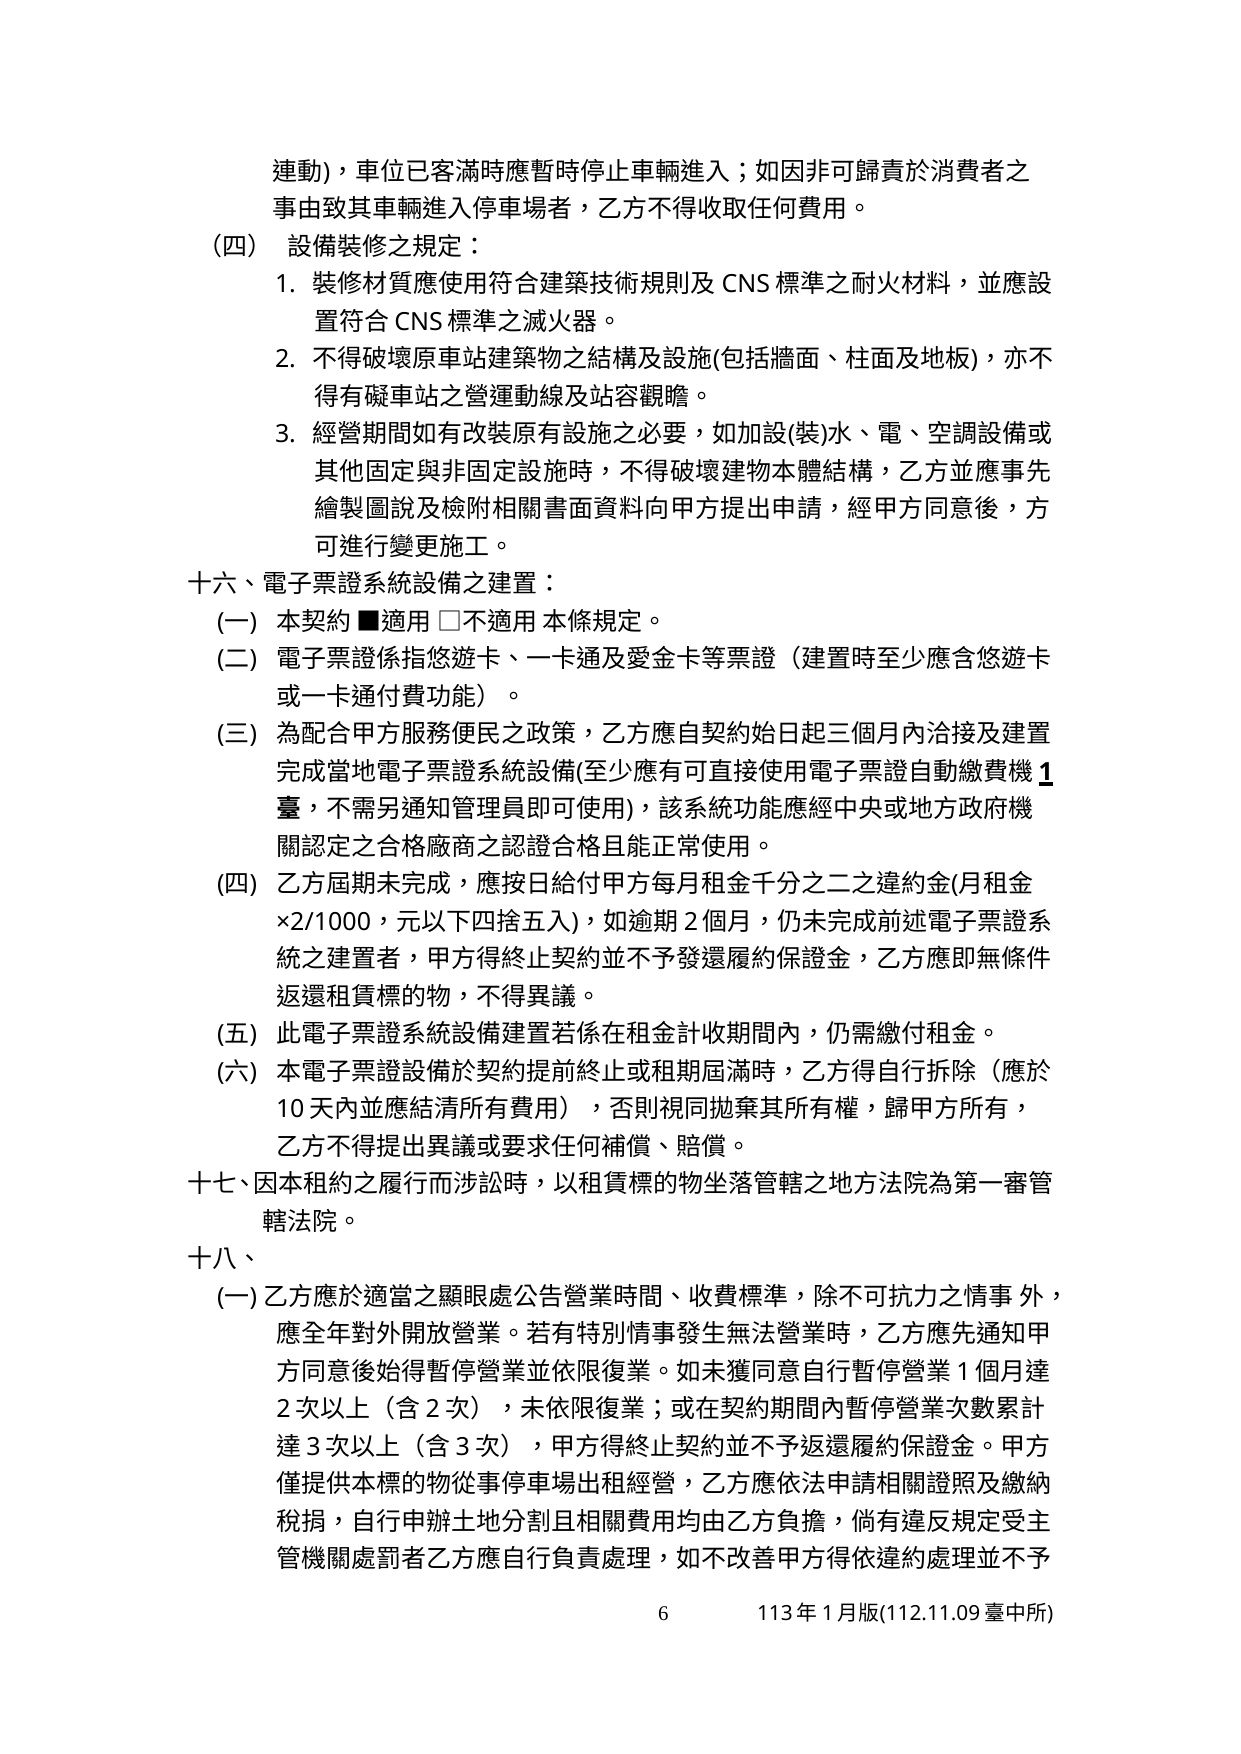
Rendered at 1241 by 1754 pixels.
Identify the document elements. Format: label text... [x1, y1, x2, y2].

text 十八、 [187, 1237, 1053, 1275]
list 經營期間如有改裝原有設施之必要，如加設(裝)水、電、空調設備或其他固定與非固定設施時，不得破壞建物本體結構，乙方並應事先繪製圖說及檢附相關書面資料向甲方提出申請，經甲方同意後，方可進行變更施工。 [275, 412, 1053, 562]
list 本電子票證設備於契約提前終止或租期屆滿時，乙方得自行拆除（應於10天內並應結清所有費用），否則視同拋棄其所有權，歸甲方所有，乙方不得提出異議或要求任何補償、賠償。 [217, 1050, 1053, 1162]
text 十七、因本租約之履行而涉訟時，以租賃標的物坐落管轄之地方法院為第一審管轄法院。 [187, 1162, 1053, 1237]
list 連動)，車位已客滿時應暫時停止車輛進入；如因非可歸責於消費者之事由致其車輛進入停車場者，乙方不得收取任何費用。 [198, 150, 1047, 225]
list 為配合甲方服務便民之政策，乙方應自契約始日起三個月內洽接及建置完成當地電子票證系統設備(至少應有可直接使用電子票證自動繳費機1臺，不需另通知管理員即可使用)，該系統功能應經中央或地方政府機關認定之合格廠商之認證合格且能正常使用。 [217, 712, 1053, 862]
list 乙方應於適當之顯眼處公告營業時間、收費標準，除不可抗力之情事 外，應全年對外開放營業。若有特別情事發生無法營業時，乙方應先通知甲方同意後始得暫停營業並依限復業。如未獲同意自行暫停營業1個月達2次以上（含2次），未依限復業；或在契約期間內暫停營業次數累計達3次以上（含3次），甲方得終止契約並不予返還履約保證金。甲方僅提供本標的物從事停車場出租經營，乙方應依法申請相關證照及繳納稅捐，自行申辦土地分割且相關費用均由乙方負擔，倘有違反規定受主管機關處罰者乙方應自行負責處理，如不改善甲方得依違約處理並不予返還履約保證金。另甲方因前述情形而連帶受罰，所有支出費用均由乙方負擔。 [217, 1275, 1053, 1575]
list 裝修材質應使用符合建築技術規則及CNS標準之耐火材料，並應設置符合CNS標準之滅火器。 [275, 262, 1053, 337]
list 電子票證係指悠遊卡、一卡通及愛金卡等票證（建置時至少應含悠遊卡或一卡通付費功能）。 [217, 637, 1053, 712]
list 本契約 ■適用 □不適用 本條規定。 [217, 600, 1053, 637]
list 設備裝修之規定： [198, 225, 1047, 262]
list 此電子票證系統設備建置若係在租金計收期間內，仍需繳付租金。 [217, 1012, 1053, 1050]
text 十六、電子票證系統設備之建置： [187, 562, 1047, 600]
list 不得破壞原車站建築物之結構及設施(包括牆面、柱面及地板)，亦不得有礙車站之營運動線及站容觀瞻。 [275, 337, 1053, 412]
list 乙方屆期未完成，應按日給付甲方每月租金千分之二之違約金(月租金×2/1000，元以下四捨五入)，如逾期2個月，仍未完成前述電子票證系統之建置者，甲方得終止契約並不予發還履約保證金，乙方應即無條件返還租賃標的物，不得異議。 [217, 862, 1053, 1012]
